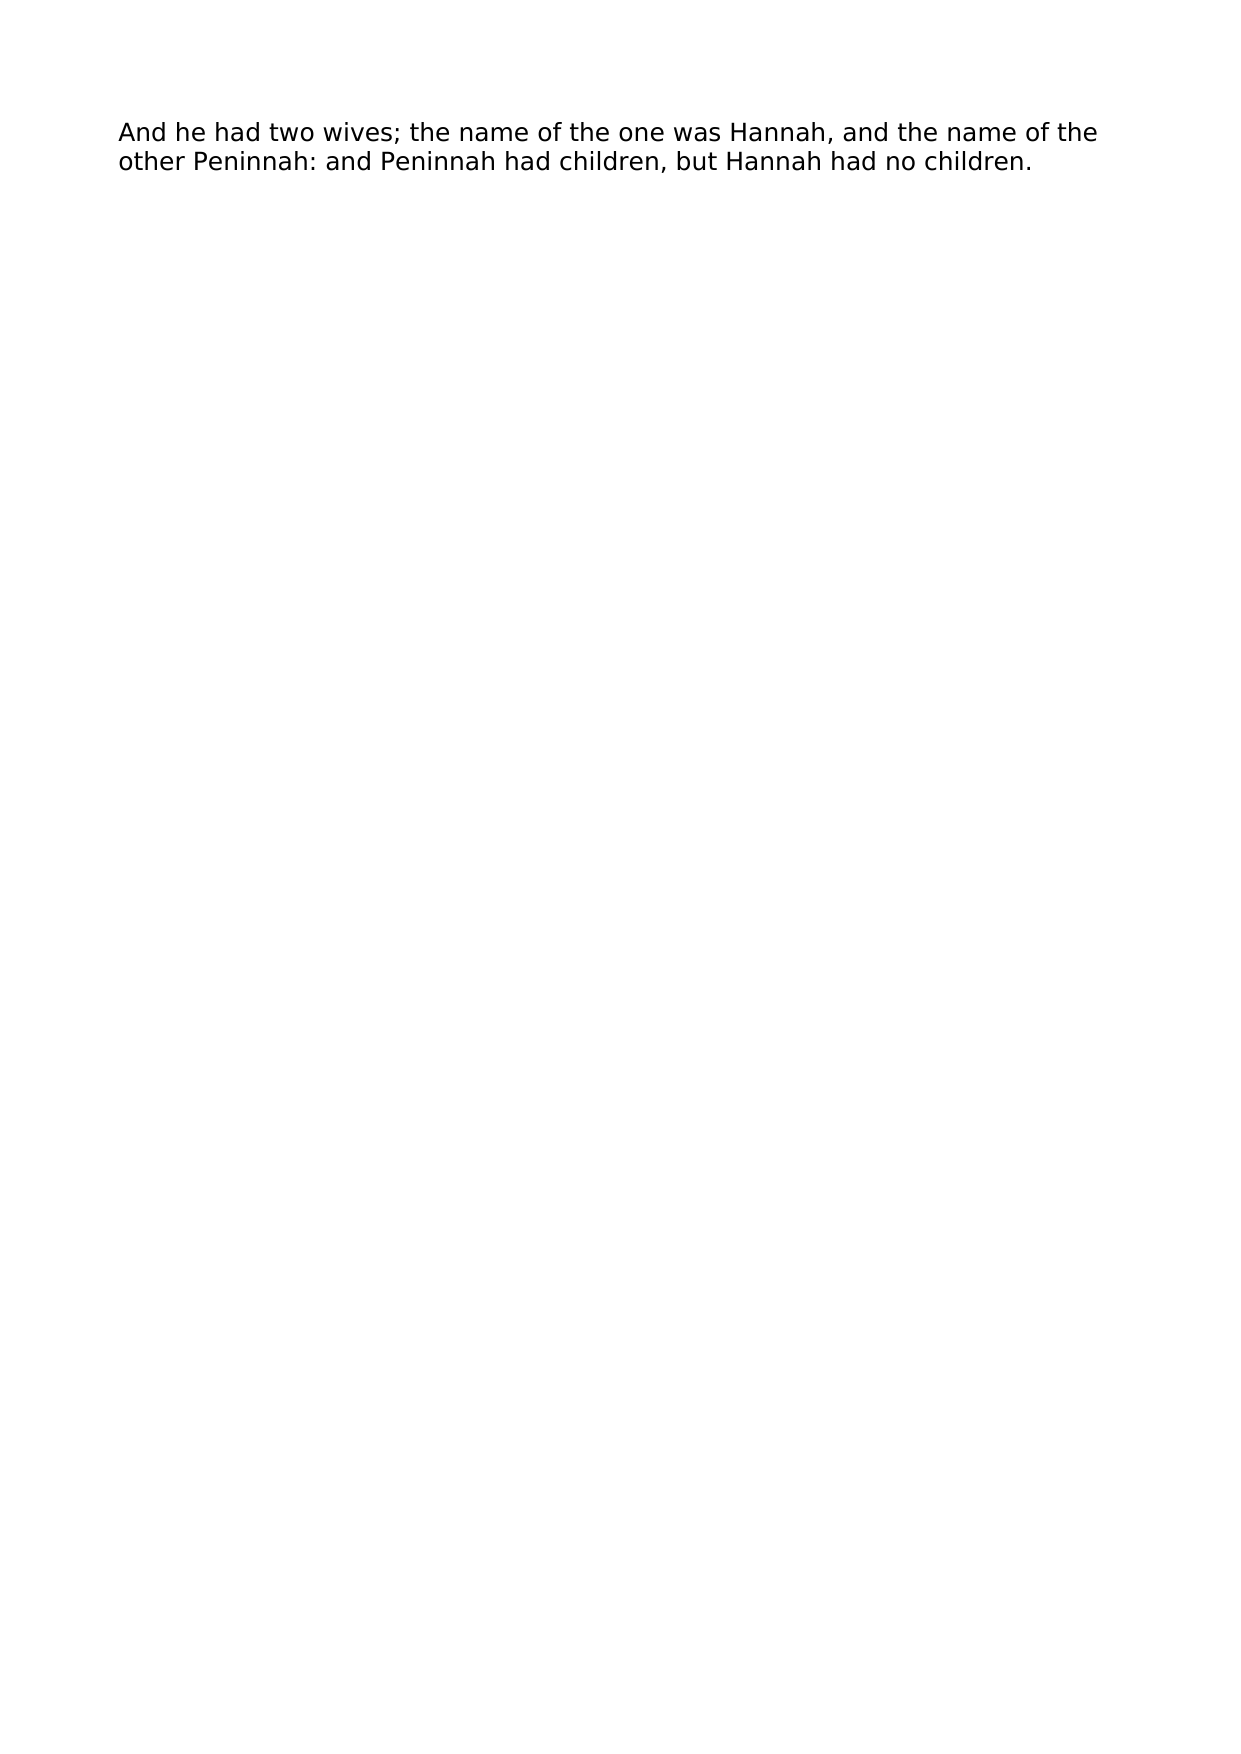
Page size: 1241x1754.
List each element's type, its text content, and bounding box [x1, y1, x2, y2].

text And he had two wives; the name of the one was Hannah, and the name of the other Peninnah: and Peninnah had children, but Hannah had no children. [118, 118, 1122, 176]
